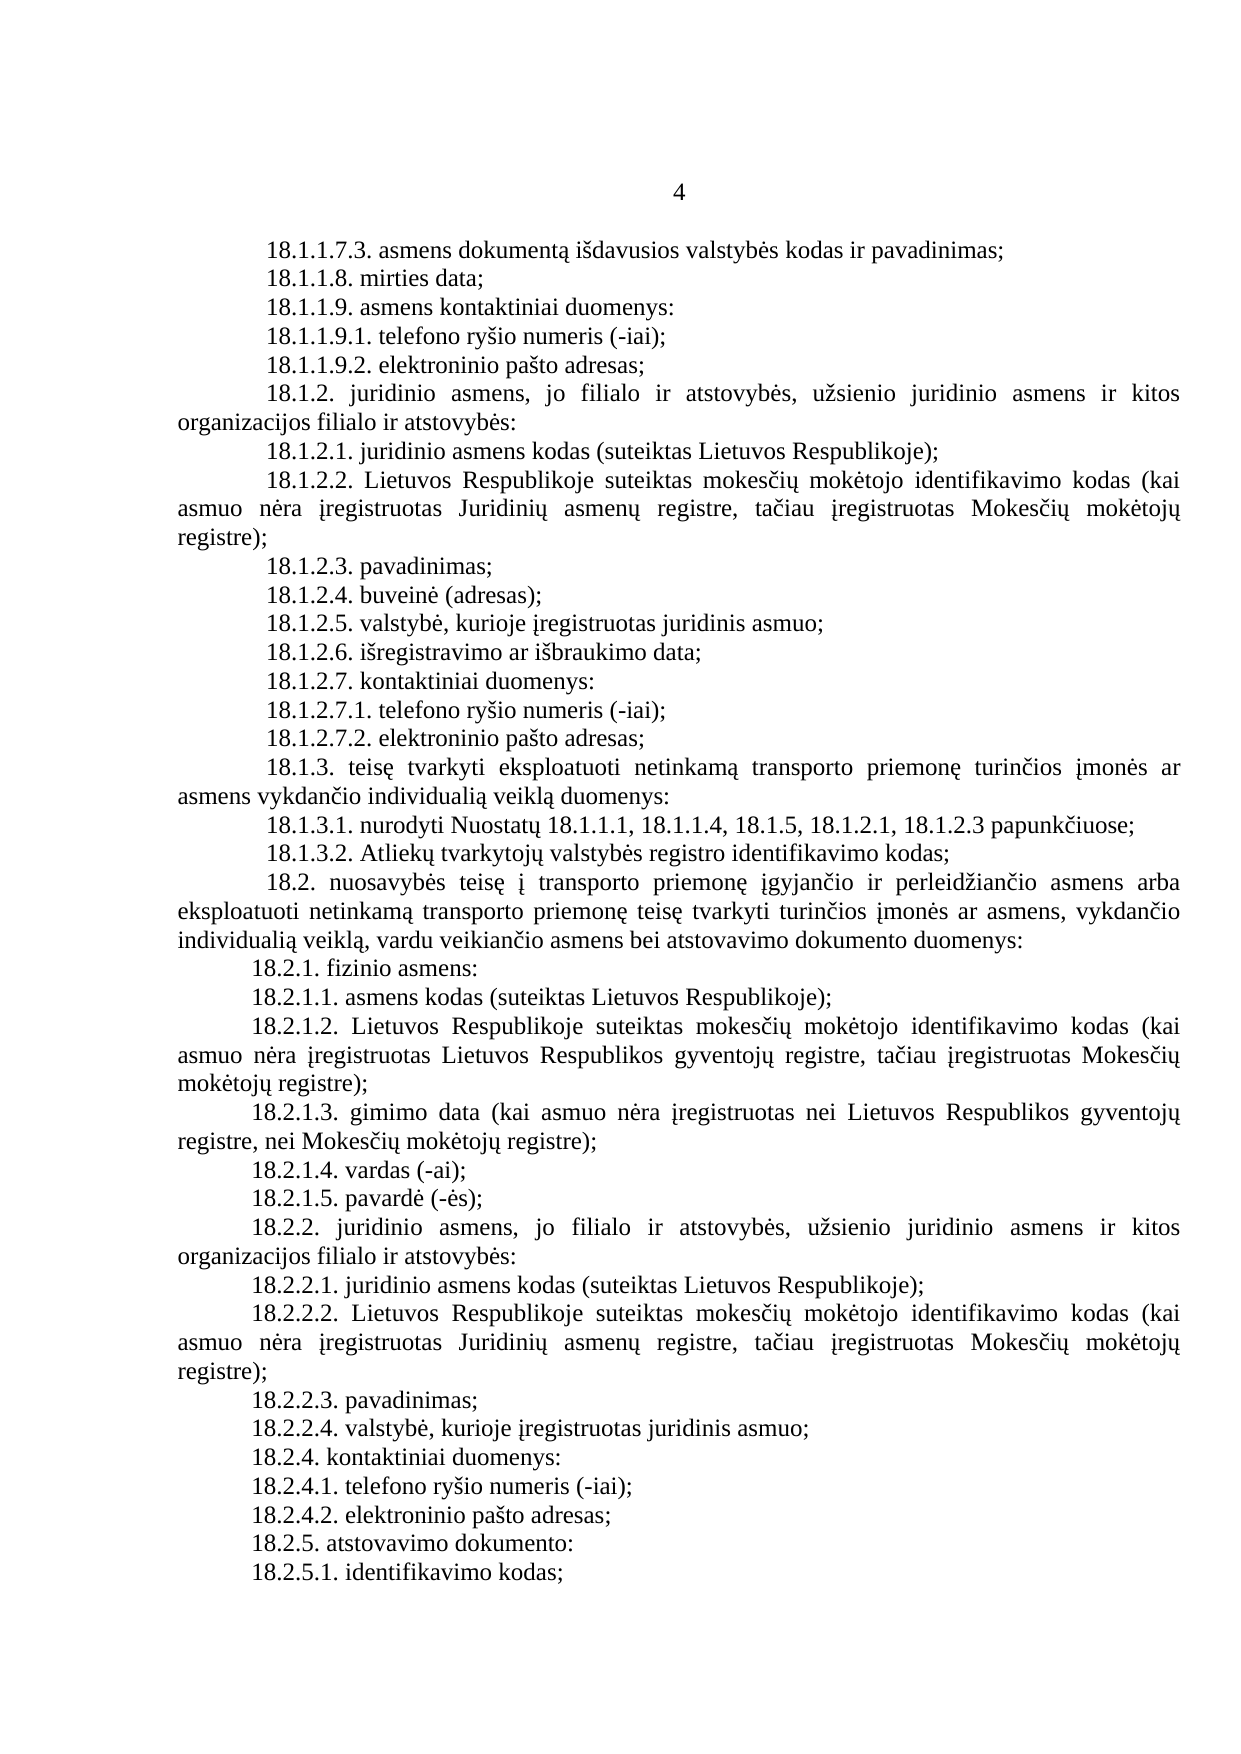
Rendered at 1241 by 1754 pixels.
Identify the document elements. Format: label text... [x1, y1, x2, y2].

text 18.1.2.4. buveinė (adresas); [177, 580, 1181, 608]
text 18.1.1.8. mirties data; [177, 263, 1181, 292]
text 18.1.2. juridinio asmens, jo filialo ir atstovybės, užsienio juridinio asmens ir kitos organizacijos filialo ir atstovybės: [177, 378, 1181, 436]
text 18.1.2.7.1. telefono ryšio numeris (-iai); [177, 695, 1181, 723]
text 18.1.1.9.1. telefono ryšio numeris (-iai); [177, 321, 1181, 350]
text 18.1.3.1. nurodyti Nuostatų 18.1.1.1, 18.1.1.4, 18.1.5, 18.1.2.1, 18.1.2.3 papunkčiuose; [177, 810, 1181, 838]
text 18.1.2.1. juridinio asmens kodas (suteiktas Lietuvos Respublikoje); [177, 436, 1181, 465]
text 18.2.1.1. asmens kodas (suteiktas Lietuvos Respublikoje); [251, 982, 1181, 1011]
text 18.1.1.7.3. asmens dokumentą išdavusios valstybės kodas ir pavadinimas; [177, 235, 1181, 263]
text 18.2.1.4. vardas (-ai); [251, 1155, 1181, 1183]
text 18.2.2.3. pavadinimas; [177, 1385, 1181, 1413]
text 18.2.2.4. valstybė, kurioje įregistruotas juridinis asmuo; [177, 1413, 1181, 1442]
text 18.2.1.5. pavardė (-ės); [251, 1183, 1181, 1212]
text 18.2.1.3. gimimo data (kai asmuo nėra įregistruotas nei Lietuvos Respublikos gyventojų registre, nei Mokesčių mokėtojų registre); [177, 1097, 1181, 1155]
text 18.1.2.5. valstybė, kurioje įregistruotas juridinis asmuo; [177, 608, 1181, 637]
text 18.2.4.1. telefono ryšio numeris (-iai); [177, 1471, 1181, 1500]
text 18.2.2.2. Lietuvos Respublikoje suteiktas mokesčių mokėtojo identifikavimo kodas (kai asmuo nėra įregistruotas Juridinių asmenų registre, tačiau įregistruotas Mokesčių mokėtojų registre); [177, 1298, 1181, 1385]
text 18.1.2.6. išregistravimo ar išbraukimo data; [177, 637, 1181, 666]
text 18.2.1. fizinio asmens: [251, 953, 1181, 982]
text 18.1.2.2. Lietuvos Respublikoje suteiktas mokesčių mokėtojo identifikavimo kodas (kai asmuo nėra įregistruotas Juridinių asmenų registre, tačiau įregistruotas Mokesčių mokėtojų registre); [177, 465, 1181, 551]
text 18.1.1.9. asmens kontaktiniai duomenys: [177, 292, 1181, 321]
text 18.2.4. kontaktiniai duomenys: [251, 1442, 1181, 1471]
text 18.1.2.7. kontaktiniai duomenys: [177, 666, 1181, 695]
text 18.1.3. teisę tvarkyti eksploatuoti netinkamą transporto priemonę turinčios įmonės ar asmens vykdančio individualią veiklą duomenys: [177, 752, 1181, 810]
text 18.2.2.1. juridinio asmens kodas (suteiktas Lietuvos Respublikoje); [177, 1270, 1181, 1298]
text 18.2.5. atstovavimo dokumento: [251, 1528, 1181, 1557]
text 18.2. nuosavybės teisę į transporto priemonę įgyjančio ir perleidžiančio asmens arba eksploatuoti netinkamą transporto priemonę teisę tvarkyti turinčios įmonės ar asmens, vykdančio individualią veiklą, vardu veikiančio asmens bei atstovavimo dokumento duomenys: [177, 867, 1181, 953]
text 18.2.2. juridinio asmens, jo filialo ir atstovybės, užsienio juridinio asmens ir kitos organizacijos filialo ir atstovybės: [177, 1212, 1181, 1270]
text 18.1.3.2. Atliekų tvarkytojų valstybės registro identifikavimo kodas; [177, 838, 1181, 867]
text 18.2.5.1. identifikavimo kodas; [251, 1557, 1181, 1586]
text 18.1.1.9.2. elektroninio pašto adresas; [177, 350, 1181, 378]
text 18.2.1.2. Lietuvos Respublikoje suteiktas mokesčių mokėtojo identifikavimo kodas (kai asmuo nėra įregistruotas Lietuvos Respublikos gyventojų registre, tačiau įregistruotas Mokesčių mokėtojų registre); [177, 1011, 1181, 1097]
text 18.1.2.3. pavadinimas; [177, 551, 1181, 580]
text 18.1.2.7.2. elektroninio pašto adresas; [177, 723, 1181, 752]
text 18.2.4.2. elektroninio pašto adresas; [177, 1500, 1181, 1528]
